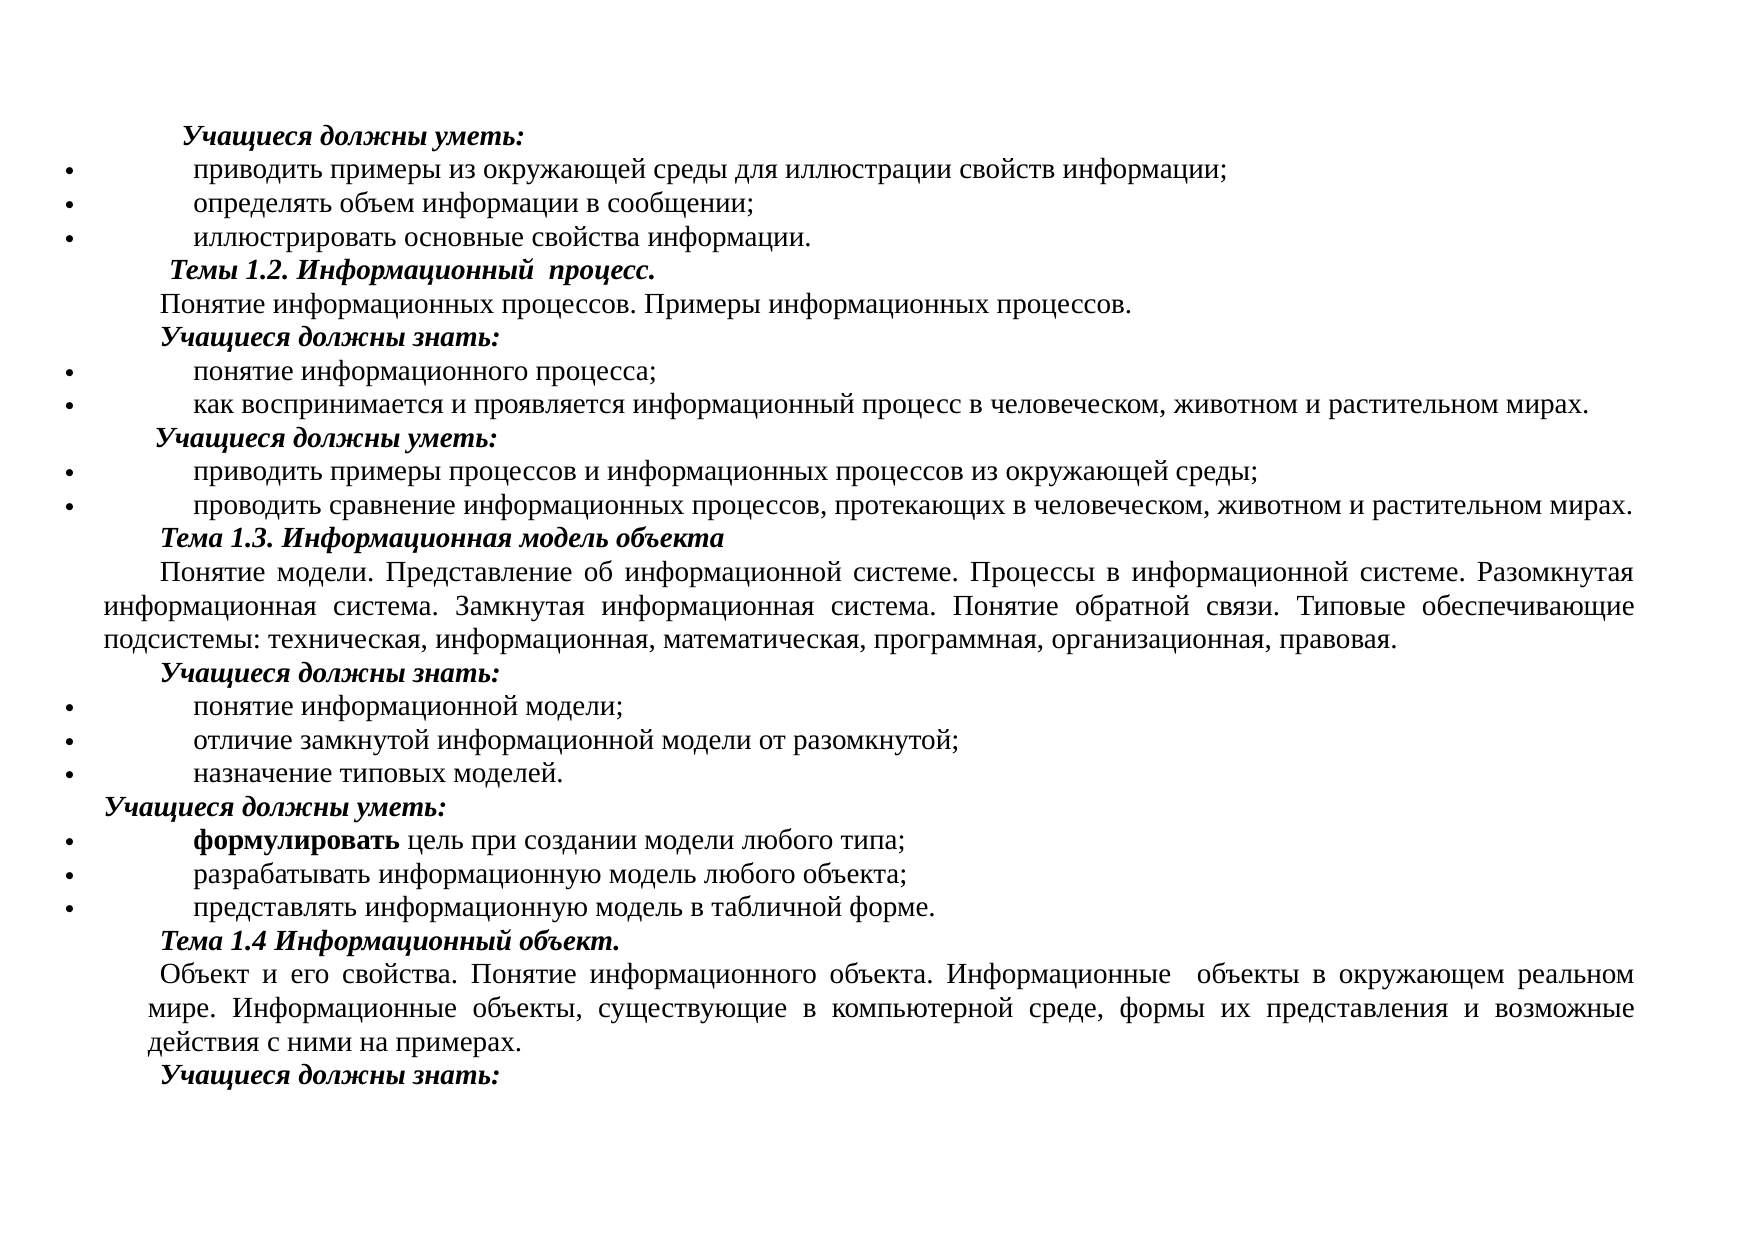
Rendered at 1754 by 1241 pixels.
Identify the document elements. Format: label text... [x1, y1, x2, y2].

text Тема 1.3. Информационная модель объекта [103, 521, 1636, 554]
text Понятие модели. Представление об информационной системе. Процессы в информационной системе. Разомкнутая информационная система. Замкнутая информационная система. Понятие обратной связи. Типовые обеспечивающие подсистемы: техническая, информационная, математическая, программная, организационная, правовая. [103, 554, 1636, 655]
text Объект и его свойства. Понятие информационного объекта. Информационные объекты в окружающем реальном мире. Информационные объекты, существующие в компьютерной среде, формы их представления и возможные действия с ними на примерах. [148, 957, 1636, 1057]
text Учащиеся должны уметь: [103, 118, 1636, 152]
list отличие замкнутой информационной модели от разомкнутой; [66, 722, 1636, 755]
list определять объем информации в сообщении; [66, 185, 1636, 219]
list назначение типовых моделей. [66, 755, 1636, 789]
text Учащиеся должны знать: [103, 319, 1636, 353]
list иллюстрировать основные свойства информации. [66, 219, 1636, 252]
list приводить примеры процессов и информационных процессов из окружающей среды; [66, 453, 1636, 487]
list понятие информационной модели; [66, 688, 1636, 722]
text Тема 1.4 Информационный объект. [103, 923, 1636, 957]
list понятие информационного процесса; [66, 353, 1636, 386]
text Темы 1.2. Информационный процесс. [103, 252, 1636, 286]
list проводить сравнение информационных процессов, протекающих в человеческом, животном и растительном мирах. [66, 487, 1636, 521]
text Учащиеся должны уметь: [103, 789, 1636, 822]
list представлять информационную модель в табличной форме. [66, 889, 1636, 923]
text Понятие информационных процессов. Примеры информационных процессов. [103, 286, 1636, 319]
list формулировать цель при создании модели любого типа; [66, 822, 1636, 856]
text Учащиеся должны знать: [103, 1057, 1636, 1091]
list как воспринимается и проявляется информационный процесс в человеческом, животном и растительном мирах. [66, 386, 1636, 420]
list приводить примеры из окружающей среды для иллюстрации свойств информации; [66, 152, 1636, 185]
text Учащиеся должны уметь: [103, 420, 1636, 453]
text Учащиеся должны знать: [103, 655, 1636, 688]
list разрабатывать информационную модель любого объекта; [66, 856, 1636, 889]
